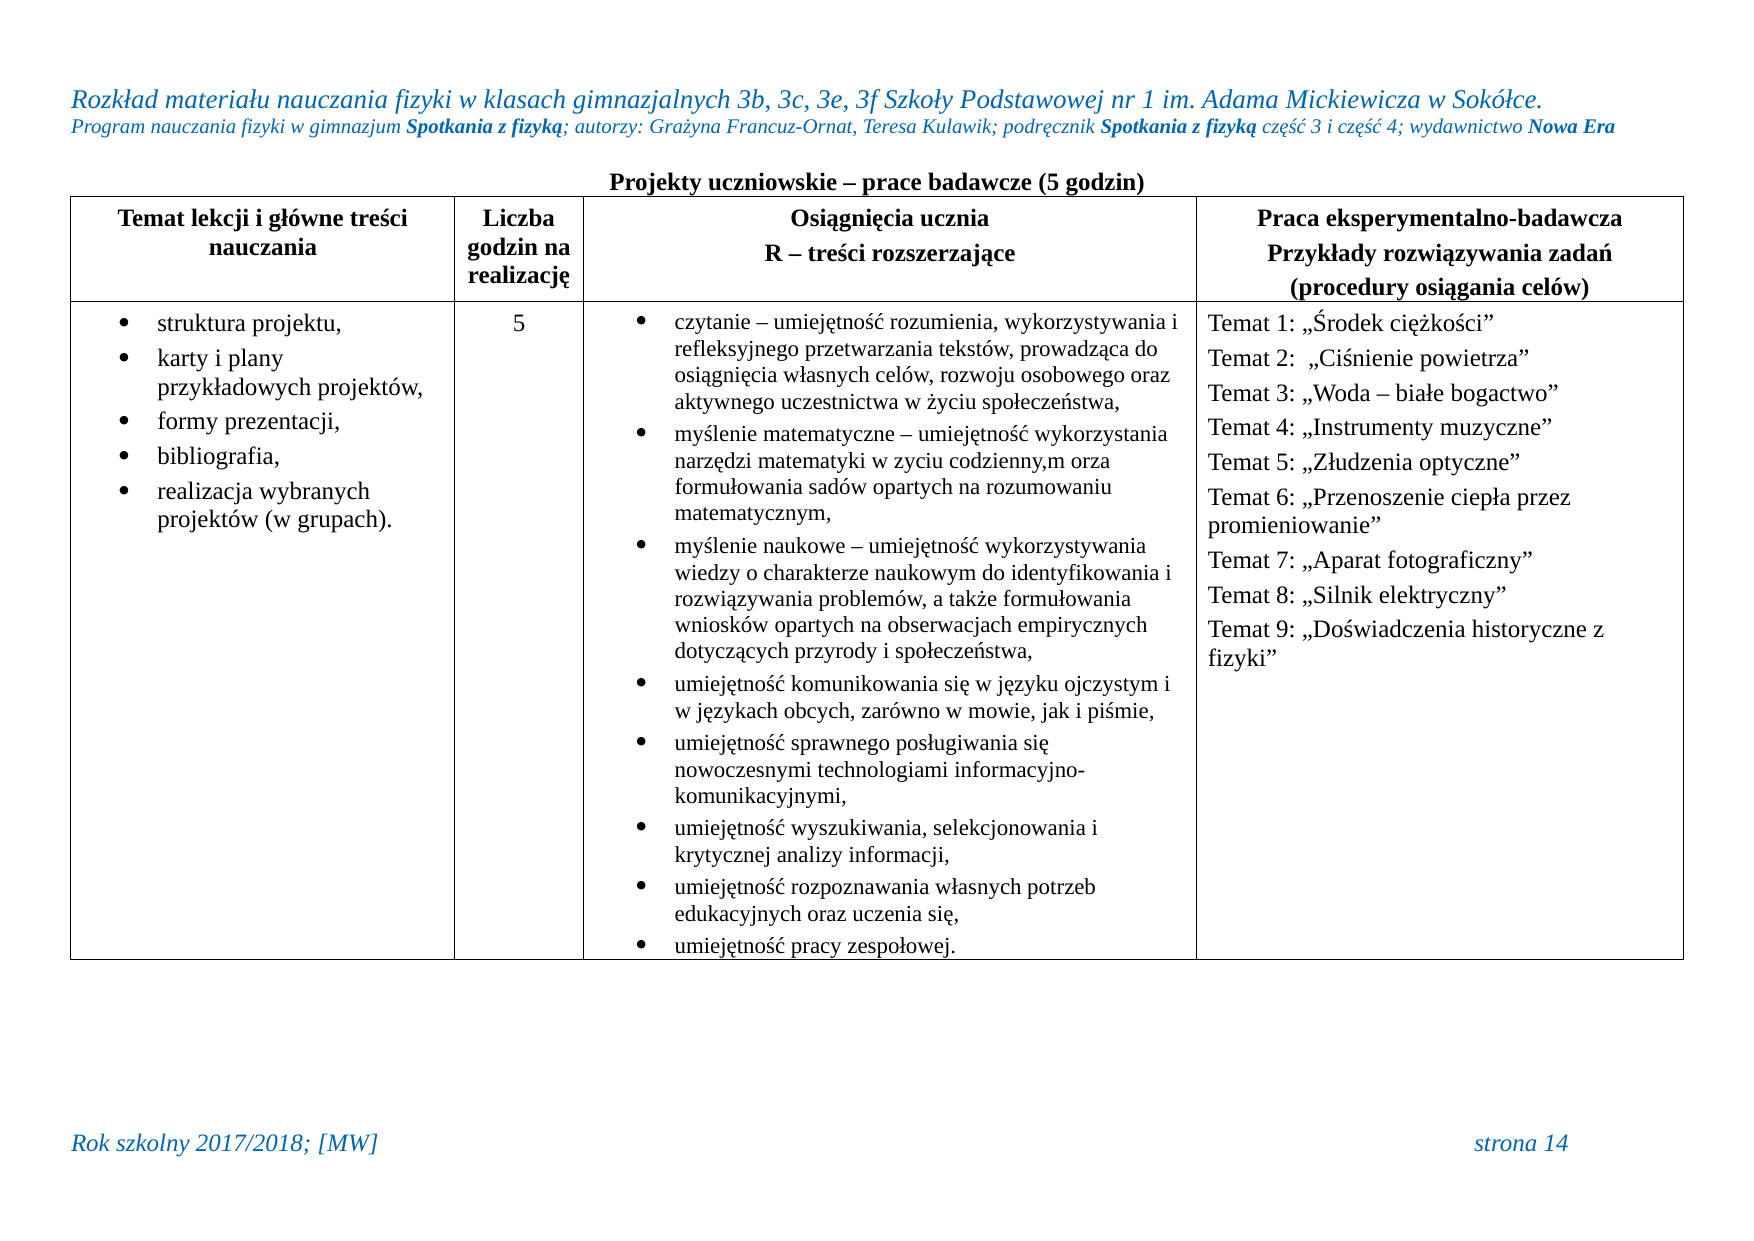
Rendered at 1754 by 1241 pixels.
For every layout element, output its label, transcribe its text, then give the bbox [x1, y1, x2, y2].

table_header Praca eksperymentalno-badawcza Przykłady rozwiązywania zadań (procedury osiągania celów) [1197, 197, 1683, 301]
table_cell Temat 1: „Środek ciężkości” Temat 2: „Ciśnienie powietrza” Temat 3: „Woda – białe bogactwo” Temat 4: „Instrumenty muzyczne” Temat 5: „Złudzenia optyczne” Temat 6: „Przenoszenie ciepła przez promieniowanie” Temat 7: „Aparat fotograficzny” Temat 8: „Silnik elektryczny” Temat 9: „Doświadczenia historyczne z fizyki” [1197, 302, 1683, 959]
table_cell struktura projektu, karty i plany przykładowych projektów, formy prezentacji, bibliografia, realizacja wybranych projektów (w grupach). [71, 302, 454, 959]
table_header Liczba godzin na realizację [455, 197, 583, 301]
table_header Temat lekcji i główne treści nauczania [71, 197, 454, 301]
table_cell czytanie – umiejętność rozumienia, wykorzystywania i refleksyjnego przetwarzania tekstów, prowadząca do osiągnięcia własnych celów, rozwoju osobowego oraz aktywnego uczestnictwa w życiu społeczeństwa, myślenie matematyczne – umiejętność wykorzystania narzędzi matematyki w zyciu codzienny,m orza formułowania sadów opartych na rozumowaniu matematycznym, myślenie naukowe – umiejętność wykorzystywania wiedzy o charakterze naukowym do identyfikowania i rozwiązywania problemów, a także formułowania wniosków opartych na obserwacjach empirycznych dotyczących przyrody i społeczeństwa, umiejętność komunikowania się w języku ojczystym i w językach obcych, zarówno w mowie, jak i piśmie, umiejętność sprawnego posługiwania się nowoczesnymi technologiami informacyjno-komunikacyjnymi, umiejętność wyszukiwania, selekcjonowania i krytycznej analizy informacji, umiejętność rozpoznawania własnych potrzeb edukacyjnych oraz uczenia się, umiejętność pracy zespołowej. [584, 302, 1196, 959]
text Projekty uczniowskie – prace badawcze (5 godzin) [71, 167, 1683, 196]
table_header Osiągnięcia ucznia R – treści rozszerzające [584, 197, 1196, 301]
table_cell 5 [455, 302, 583, 959]
